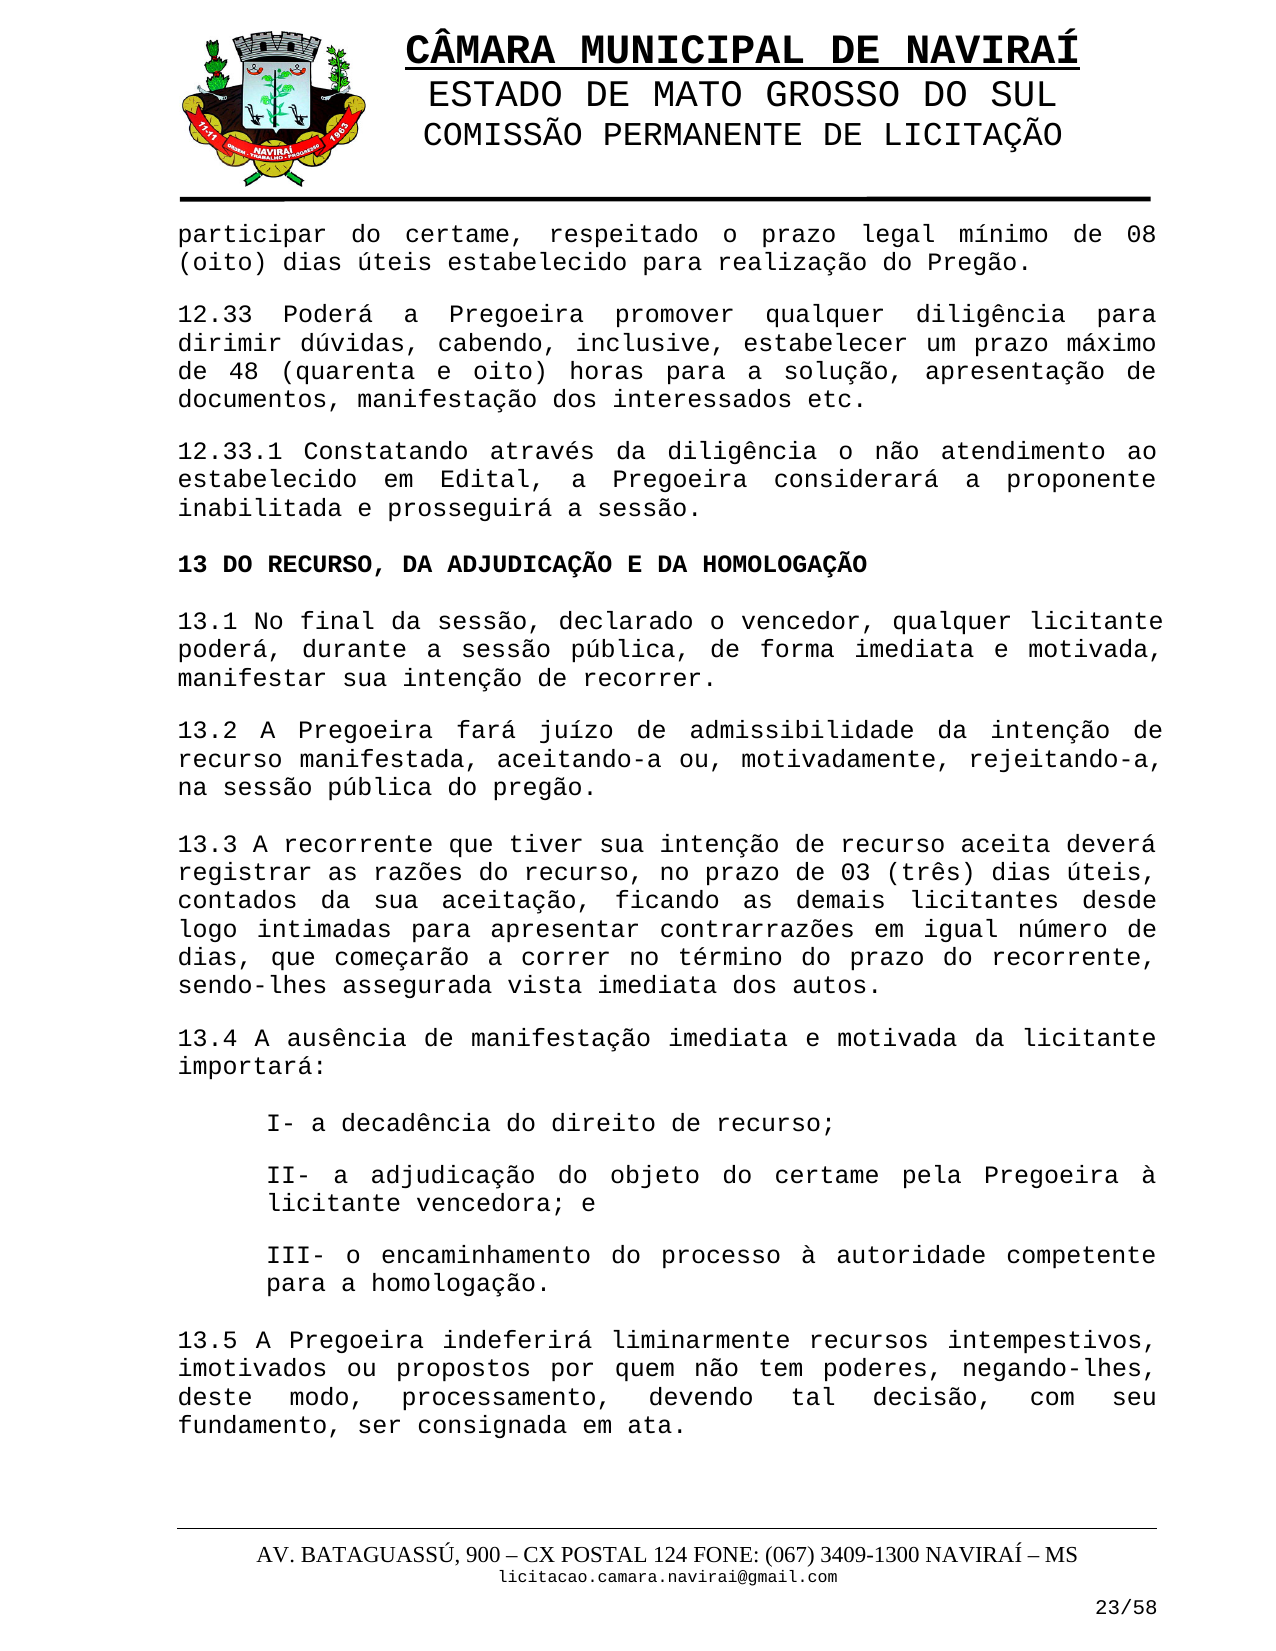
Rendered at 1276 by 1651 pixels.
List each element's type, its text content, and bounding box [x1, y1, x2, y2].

text 13.1 No final da sessão, declarado o vencedor, qualquer licitante poderá, durante a sessão pública, de forma imediata e motivada, manifestar sua intenção de recorrer. [177, 609, 1164, 694]
text 13 DO RECURSO, DA ADJUDICAÇÃO E DA HOMOLOGAÇÃO [177, 552, 1157, 580]
text 12.33 Poderá a Pregoeira promover qualquer diligência para dirimir dúvidas, cabendo, inclusive, estabelecer um prazo máximo de 48 (quarenta e oito) horas para a solução, apresentação de documentos, manifestação dos interessados etc. [177, 302, 1157, 415]
text III- o encaminhamento do processo à autoridade competente para a homologação. [266, 1242, 1157, 1299]
text I- a decadência do direito de recurso; [266, 1110, 1157, 1138]
text participar do certame, respeitado o prazo legal mínimo de 08 (oito) dias úteis estabelecido para realização do Pregão. [177, 221, 1157, 278]
text 12.33.1 Constatando através da diligência o não atendimento ao estabelecido em Edital, a Pregoeira considerará a proponente inabilitada e prosseguirá a sessão. [177, 439, 1157, 524]
text 13.5 A Pregoeira indeferirá liminarmente recursos intempestivos, imotivados ou propostos por quem não tem poderes, negando-lhes, deste modo, processamento, devendo tal decisão, com seu fundamento, ser consignada em ata. [177, 1327, 1157, 1441]
text 13.3 A recorrente que tiver sua intenção de recurso aceita deverá registrar as razões do recurso, no prazo de 03 (três) dias úteis, contados da sua aceitação, ficando as demais licitantes desde logo intimadas para apresentar contrarrazões em igual número de dias, que começarão a correr no término do prazo do recorrente, sendo-lhes assegurada vista imediata dos autos. [177, 831, 1157, 1001]
text 13.4 A ausência de manifestação imediata e motivada da licitante importará: [177, 1025, 1157, 1082]
text II- a adjudicação do objeto do certame pela Pregoeira à licitante vencedora; e [266, 1162, 1157, 1219]
text 13.2 A Pregoeira fará juízo de admissibilidade da intenção de recurso manifestada, aceitando-a ou, motivadamente, rejeitando-a, na sessão pública do pregão. [177, 718, 1164, 803]
